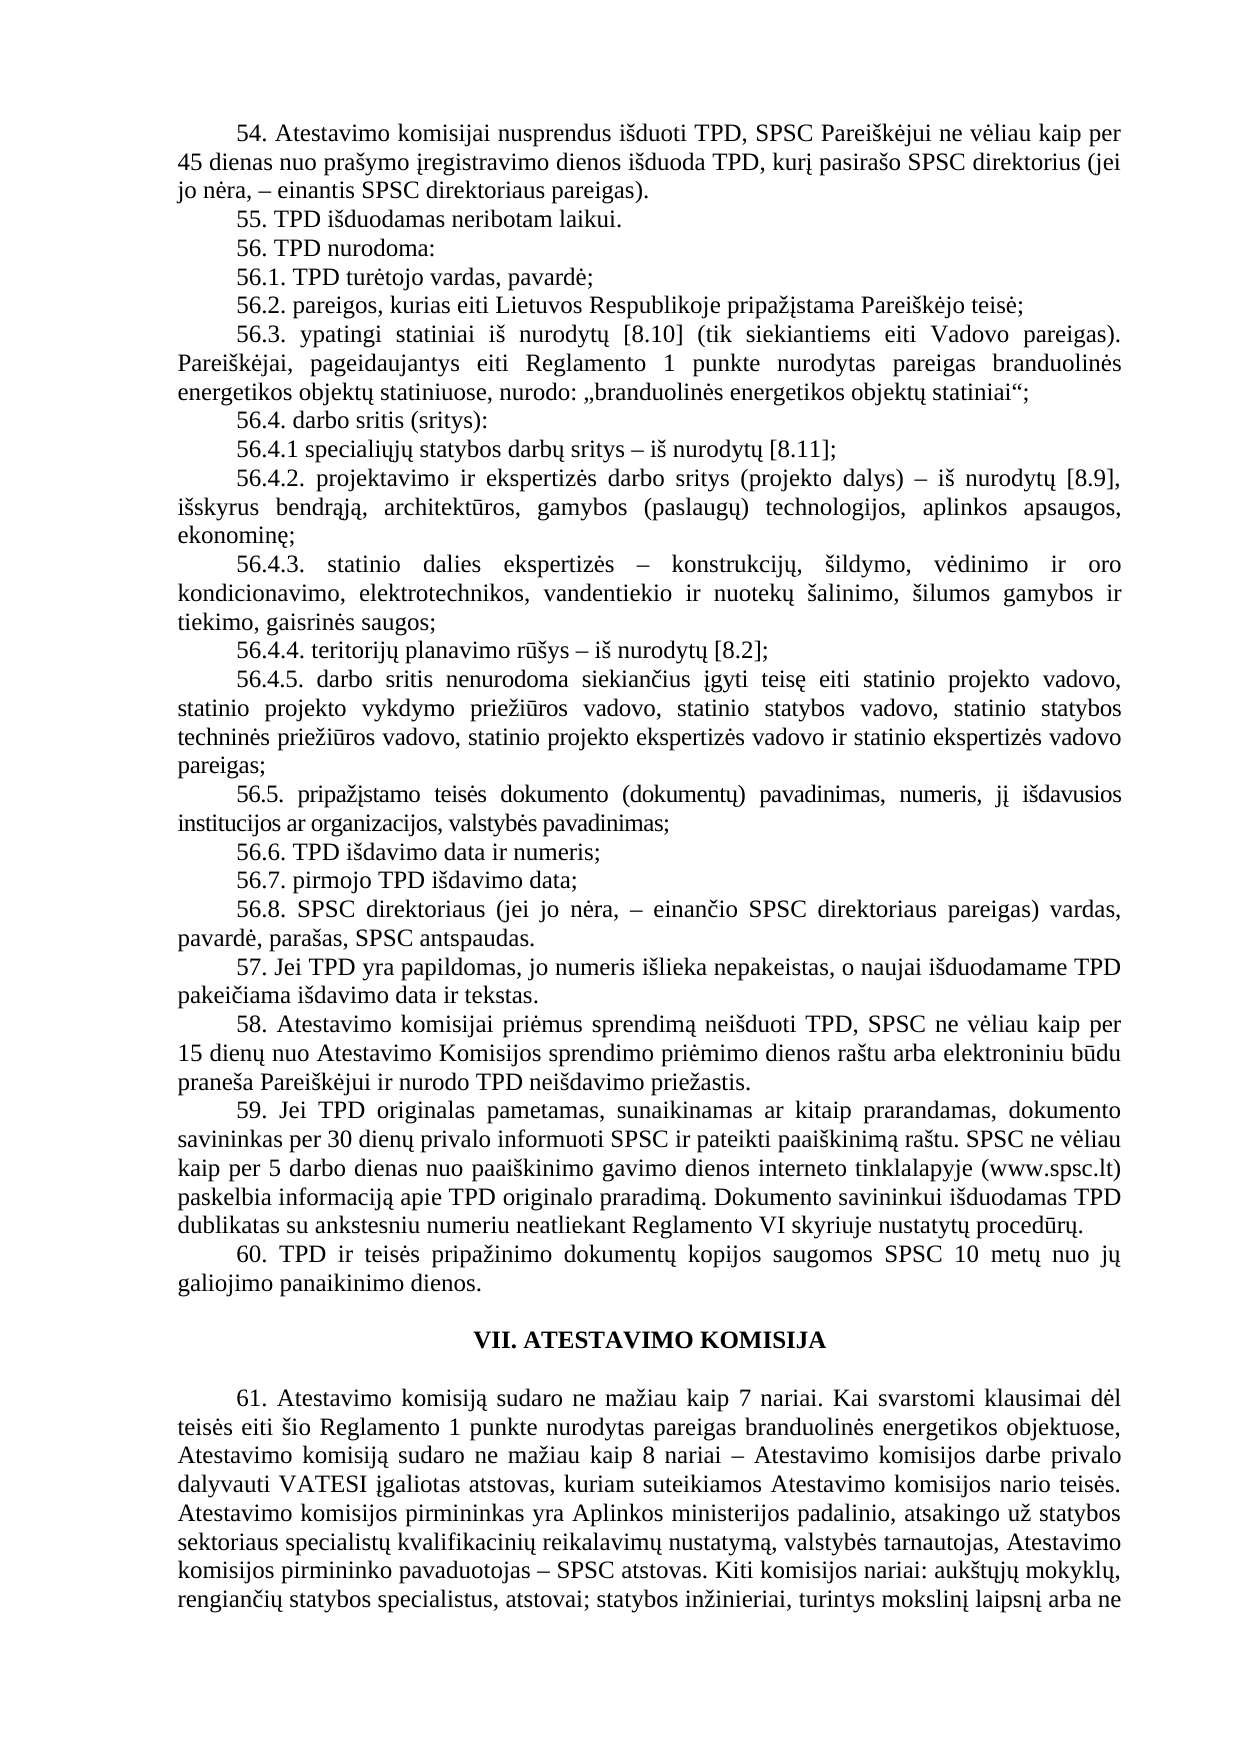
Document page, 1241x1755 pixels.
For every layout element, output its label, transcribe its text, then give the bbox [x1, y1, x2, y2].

text 56.3. ypatingi statiniai iš nurodytų [8.10] (tik siekiantiems eiti Vadovo pareigas). Pareiškėjai, pageidaujantys eiti Reglamento 1 punkte nurodytas pareigas branduolinės energetikos objektų statiniuose, nurodo: „branduolinės energetikos objektų statiniai“; [177, 319, 1122, 406]
text 56.4.1 specialiųjų statybos darbų sritys – iš nurodytų [8.11]; [177, 434, 1122, 463]
text 55. TPD išduodamas neribotam laikui. [177, 204, 1122, 233]
text 58. Atestavimo komisijai priėmus sprendimą neišduoti TPD, SPSC ne vėliau kaip per 15 dienų nuo Atestavimo Komisijos sprendimo priėmimo dienos raštu arba elektroniniu būdu praneša Pareiškėjui ir nurodo TPD neišdavimo priežastis. [177, 1009, 1122, 1096]
text 56.4.3. statinio dalies ekspertizės – konstrukcijų, šildymo, vėdinimo ir oro kondicionavimo, elektrotechnikos, vandentiekio ir nuotekų šalinimo, šilumos gamybos ir tiekimo, gaisrinės saugos; [177, 549, 1122, 636]
text 56.5. pripažįstamo teisės dokumento (dokumentų) pavadinimas, numeris, jį išdavusios institucijos ar organizacijos, valstybės pavadinimas; [177, 779, 1122, 837]
text 56.7. pirmojo TPD išdavimo data; [177, 866, 1122, 894]
text 56.4.5. darbo sritis nenurodoma siekiančius įgyti teisę eiti statinio projekto vadovo, statinio projekto vykdymo priežiūros vadovo, statinio statybos vadovo, statinio statybos techninės priežiūros vadovo, statinio projekto ekspertizės vadovo ir statinio ekspertizės vadovo pareigas; [177, 664, 1122, 779]
text VII. ATESTAVIMO KOMISIJA [177, 1326, 1122, 1354]
text 57. Jei TPD yra papildomas, jo numeris išlieka nepakeistas, o naujai išduodamame TPD pakeičiama išdavimo data ir tekstas. [177, 952, 1122, 1009]
text 56.4.2. projektavimo ir ekspertizės darbo sritys (projekto dalys) – iš nurodytų [8.9], išskyrus bendrąją, architektūros, gamybos (paslaugų) technologijos, aplinkos apsaugos, ekonominę; [177, 463, 1122, 549]
text 56.2. pareigos, kurias eiti Lietuvos Respublikoje pripažįstama Pareiškėjo teisė; [177, 291, 1122, 319]
text 56.4.4. teritorijų planavimo rūšys – iš nurodytų [8.2]; [177, 636, 1122, 664]
text 59. Jei TPD originalas pametamas, sunaikinamas ar kitaip prarandamas, dokumento savininkas per 30 dienų privalo informuoti SPSC ir pateikti paaiškinimą raštu. SPSC ne vėliau kaip per 5 darbo dienas nuo paaiškinimo gavimo dienos interneto tinklalapyje (www.spsc.lt) paskelbia informaciją apie TPD originalo praradimą. Dokumento savininkui išduodamas TPD dublikatas su ankstesniu numeriu neatliekant Reglamento VI skyriuje nustatytų procedūrų. [177, 1096, 1122, 1239]
text 56.4. darbo sritis (sritys): [177, 406, 1122, 434]
text 61. Atestavimo komisiją sudaro ne mažiau kaip 7 nariai. Kai svarstomi klausimai dėl teisės eiti šio Reglamento 1 punkte nurodytas pareigas branduolinės energetikos objektuose, Atestavimo komisiją sudaro ne mažiau kaip 8 nariai – Atestavimo komisijos darbe privalo dalyvauti VATESI įgaliotas atstovas, kuriam suteikiamos Atestavimo komisijos nario teisės. Atestavimo komisijos pirmininkas yra Aplinkos ministerijos padalinio, atsakingo už statybos sektoriaus specialistų kvalifikacinių reikalavimų nustatymą, valstybės tarnautojas, Atestavimo komisijos pirmininko pavaduotojas – SPSC atstovas. Kiti komisijos nariai: aukštųjų mokyklų, rengiančių statybos specialistus, atstovai; statybos inžinieriai, turintys mokslinį laipsnį arba ne [177, 1383, 1122, 1613]
text 56.6. TPD išdavimo data ir numeris; [177, 837, 1122, 866]
text 60. TPD ir teisės pripažinimo dokumentų kopijos saugomos SPSC 10 metų nuo jų galiojimo panaikinimo dienos. [177, 1239, 1122, 1297]
text 54. Atestavimo komisijai nusprendus išduoti TPD, SPSC Pareiškėjui ne vėliau kaip per 45 dienas nuo prašymo įregistravimo dienos išduoda TPD, kurį pasirašo SPSC direktorius (jei jo nėra, – einantis SPSC direktoriaus pareigas). [177, 118, 1122, 204]
text 56.1. TPD turėtojo vardas, pavardė; [177, 262, 1122, 291]
text 56.8. SPSC direktoriaus (jei jo nėra, – einančio SPSC direktoriaus pareigas) vardas, pavardė, parašas, SPSC antspaudas. [177, 894, 1122, 952]
text 56. TPD nurodoma: [177, 233, 1122, 262]
